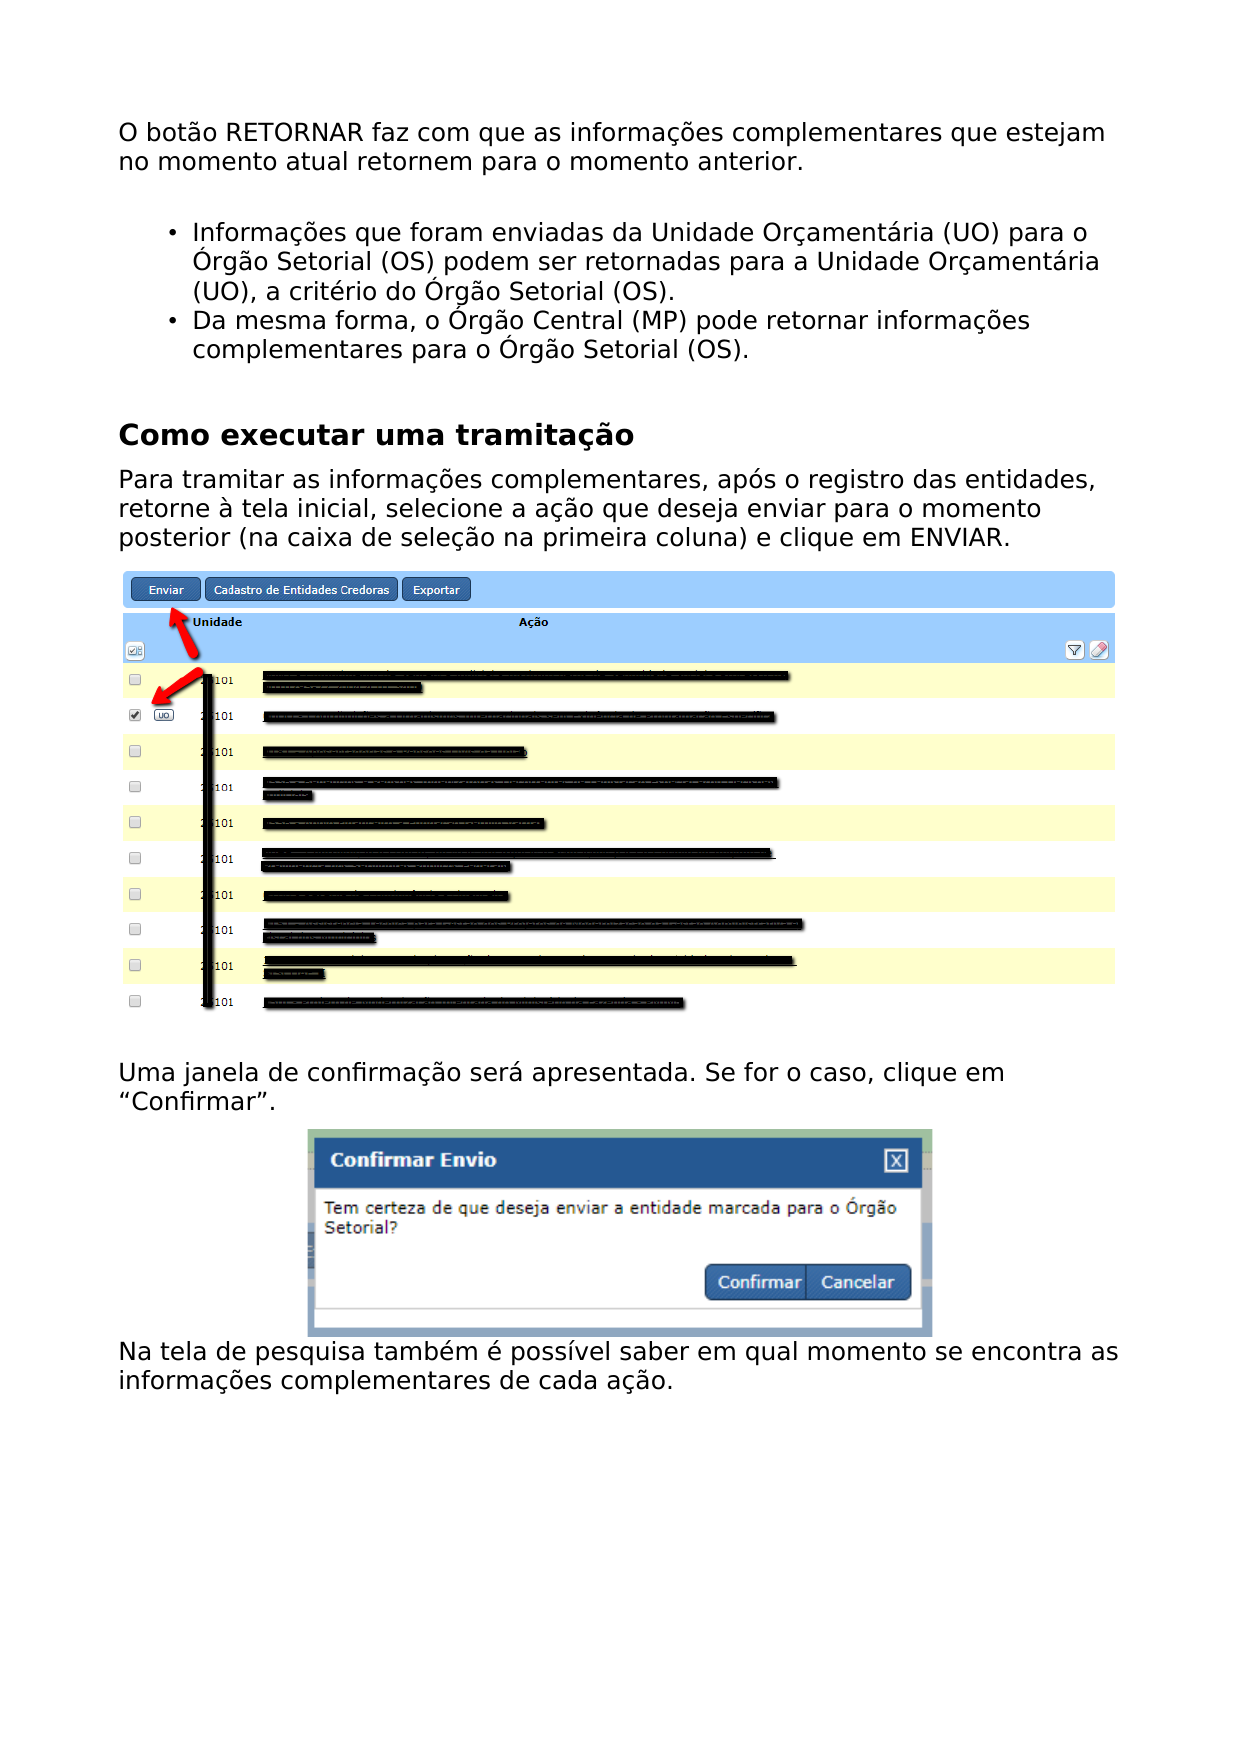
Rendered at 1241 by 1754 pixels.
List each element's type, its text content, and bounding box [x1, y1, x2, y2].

picture [118, 565, 1123, 1017]
text Na tela de pesquisa também é possível saber em qual momento se encontra as informações complementares de cada ação. [118, 1310, 1122, 1395]
subtitle Como executar uma tramitação [118, 419, 1122, 453]
text Para tramitar as informações complementares, após o registro das entidades, retorne à tela inicial, selecione a ação que deseja enviar para o momento posterior (na caixa de seleção na primeira coluna) e clique em ENVIAR. [118, 465, 1122, 553]
text O botão RETORNAR faz com que as informações complementares que estejam no momento atual retornem para o momento anterior. [118, 118, 1122, 176]
text Uma janela de confirmação será apresentada. Se for o caso, clique em “Confirmar”. [118, 1058, 1122, 1117]
list Da mesma forma, o Órgão Central (MP) pode retornar informações complementares para o Órgão Setorial (OS). [177, 306, 1122, 364]
list Informações que foram enviadas da Unidade Orçamentária (UO) para o Órgão Setorial (OS) podem ser retornadas para a Unidade Orçamentária (UO), a critério do Órgão Setorial (OS). [177, 218, 1122, 306]
picture [307, 1129, 933, 1337]
